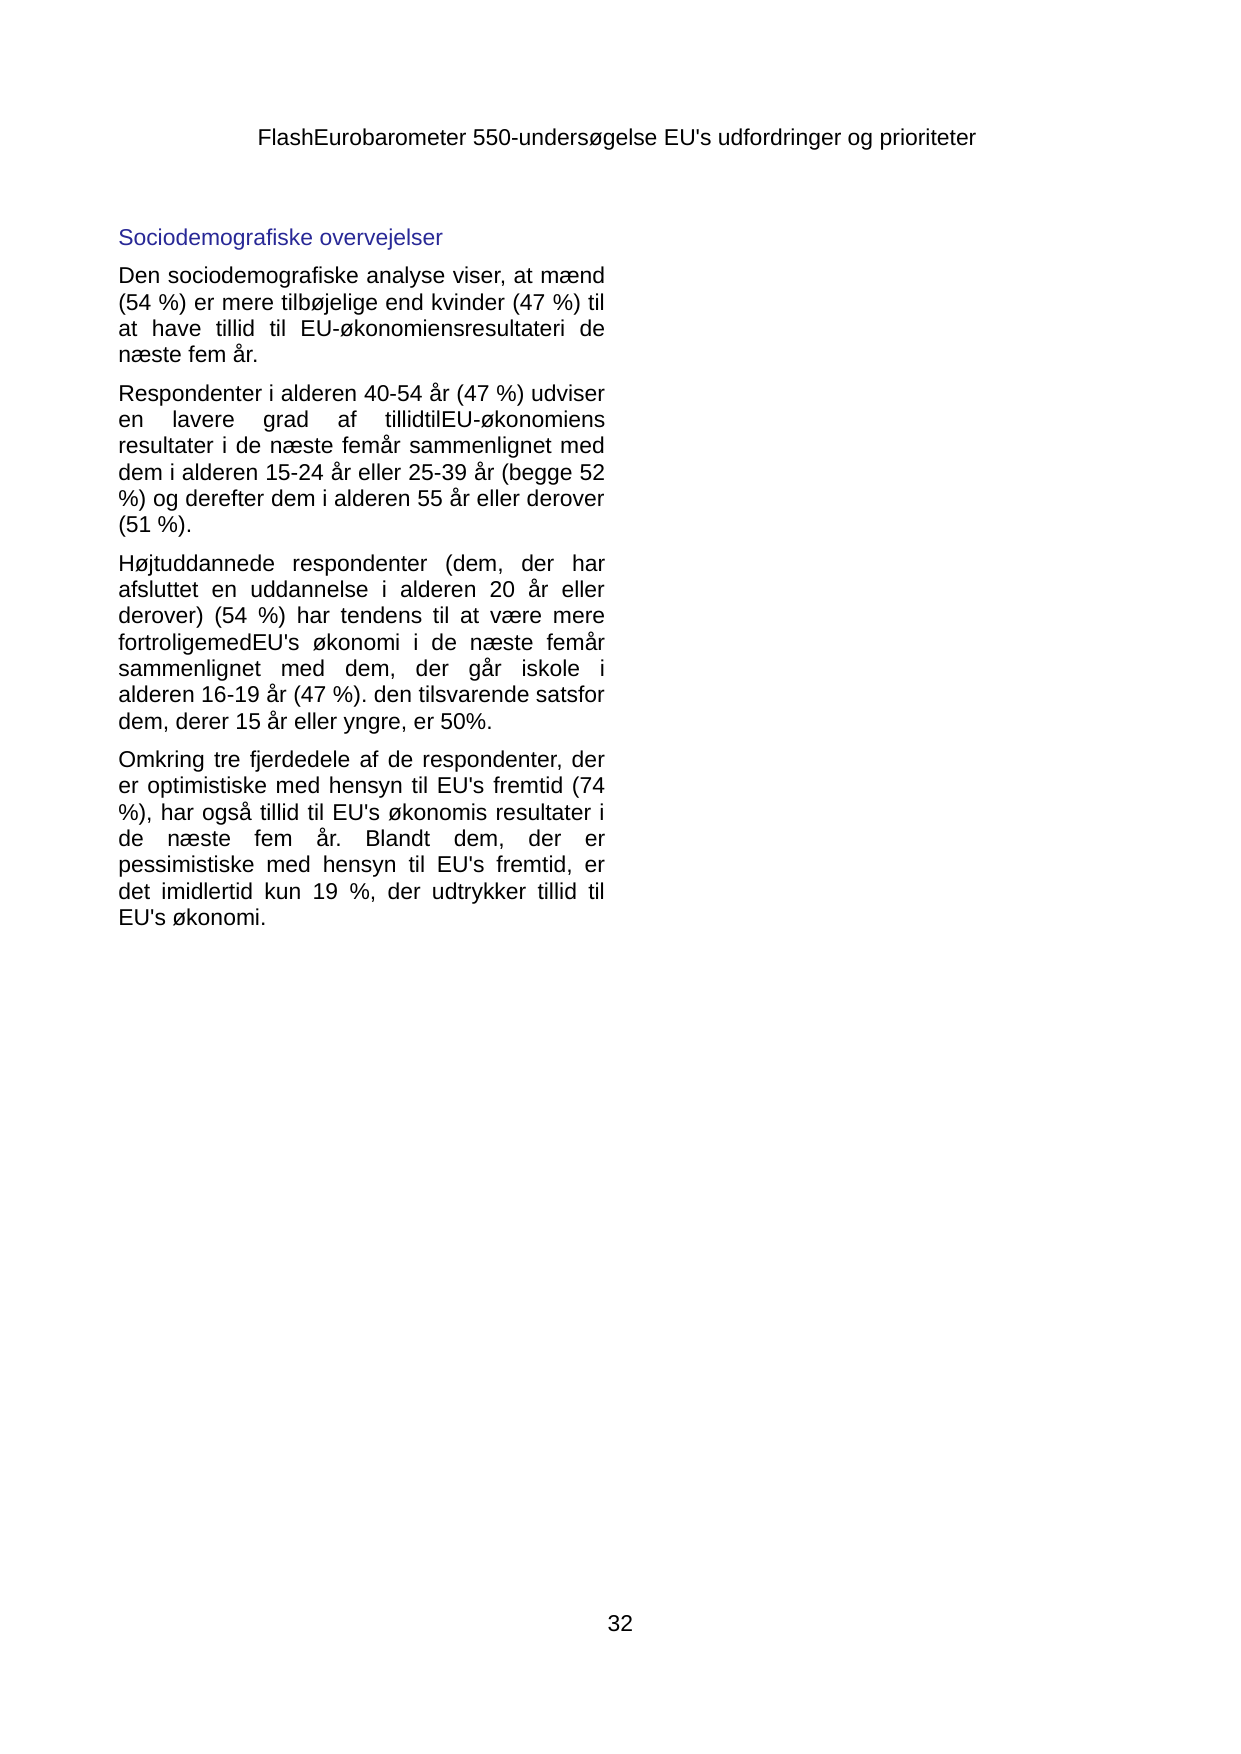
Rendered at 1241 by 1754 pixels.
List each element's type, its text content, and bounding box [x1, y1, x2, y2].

text Omkring tre fjerdedele af de respondenter, der er optimistiske med hensyn til EU's fremtid (74 %), har også tillid til EU's økonomis resultater i de næste fem år. Blandt dem, der er pessimistiske med hensyn til EU's fremtid, er det imidlertid kun 19 %, der udtrykker tillid til EU's økonomi. [118, 746, 605, 930]
text Sociodemografiske overvejelser [118, 224, 605, 250]
text Højtuddannede respondenter (dem, der har afsluttet en uddannelse i alderen 20 år eller derover) (54 %) har tendens til at være mere fortroligemedEU's økonomi i de næste femår sammenlignet med dem, der går iskole i alderen 16-19 år (47 %). den tilsvarende satsfor dem, derer 15 år eller yngre, er 50%. [118, 549, 605, 734]
text Respondenter i alderen 40-54 år (47 %) udviser en lavere grad af tillidtilEU-økonomiens resultater i de næste femår sammenlignet med dem i alderen 15-24 år eller 25-39 år (begge 52 %) og derefter dem i alderen 55 år eller derover (51 %). [118, 379, 605, 538]
text Den sociodemografiske analyse viser, at mænd (54 %) er mere tilbøjelige end kvinder (47 %) til at have tillid til EU-økonomiensresultateri de næste fem år. [118, 262, 605, 368]
